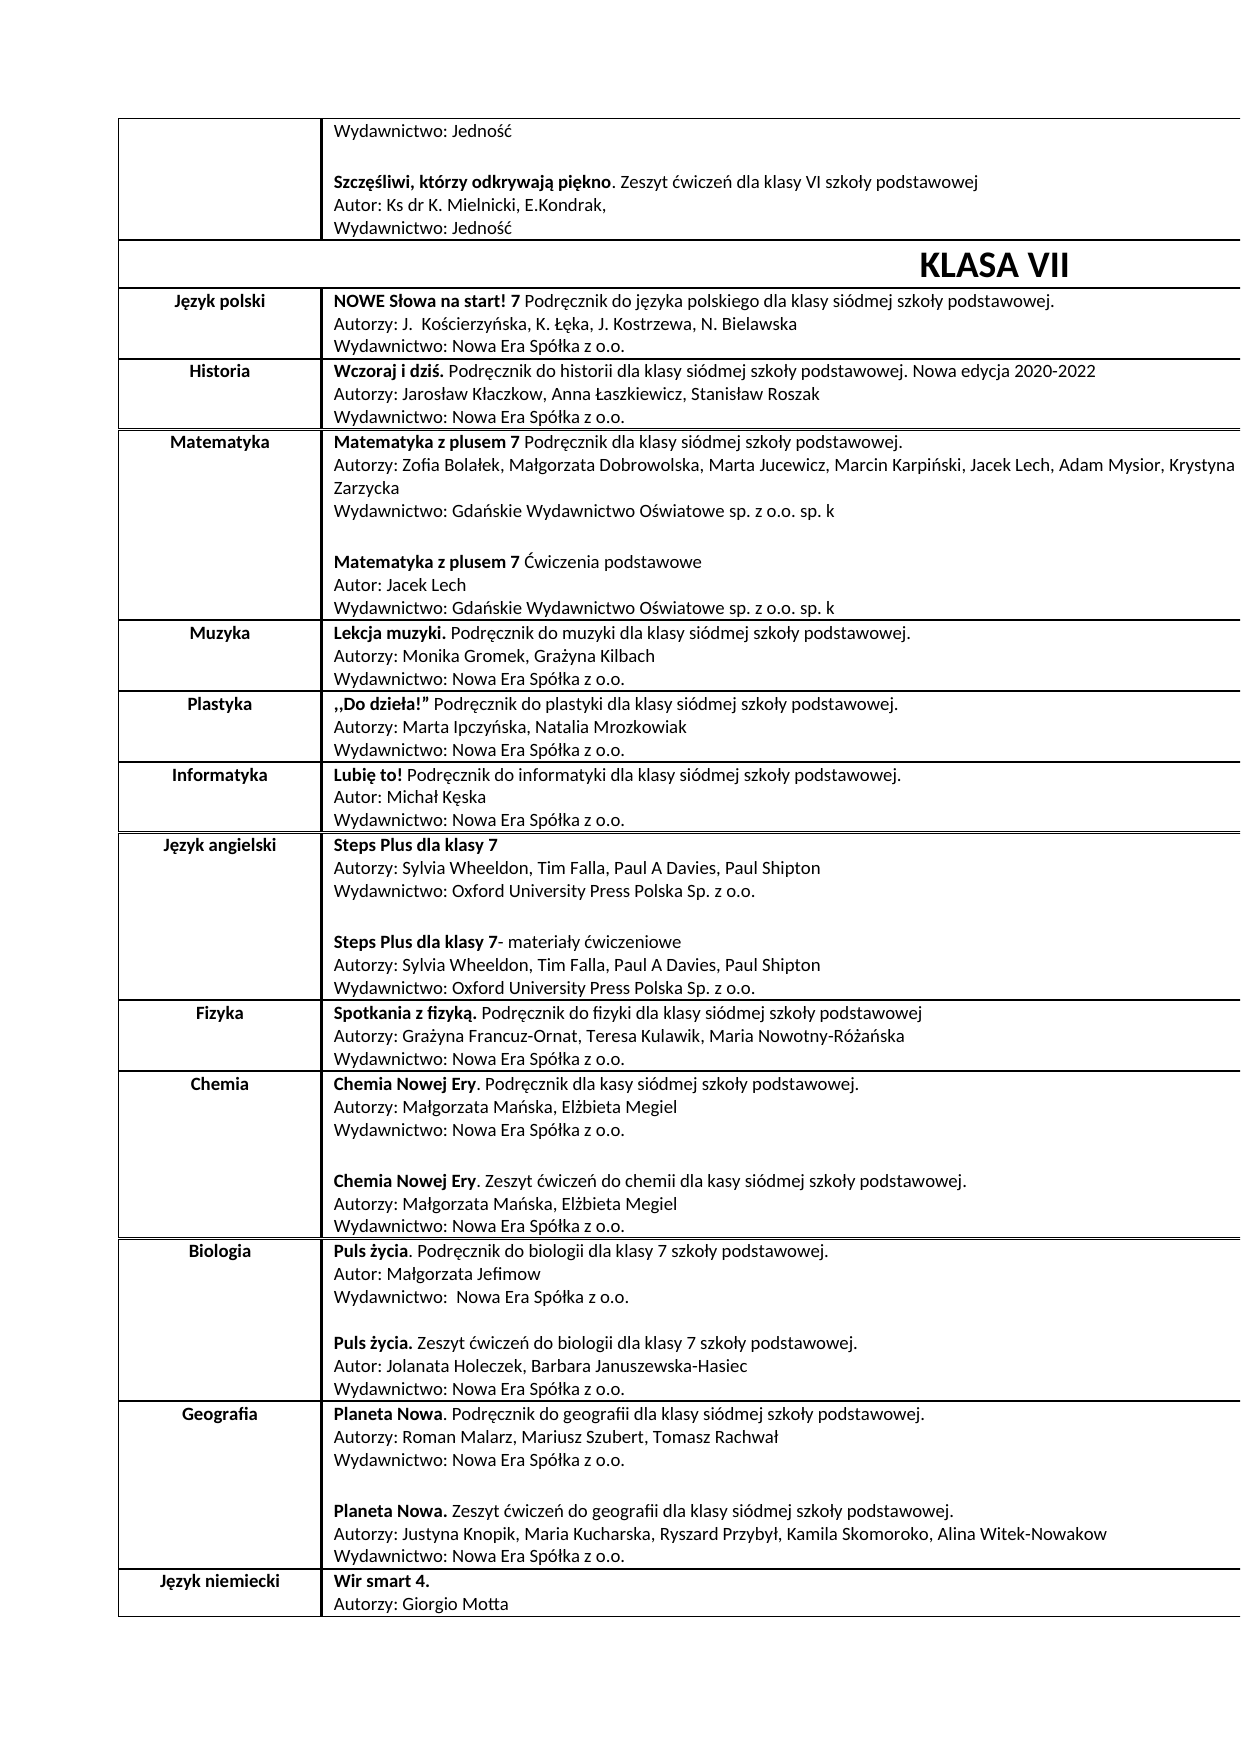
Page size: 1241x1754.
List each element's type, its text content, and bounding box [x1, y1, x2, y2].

table_cell Informatyka [119, 763, 320, 831]
table_cell ,,Do dzieła!” Podręcznik do plastyki dla klasy siódmej szkoły podstawowej. Autorzy: Marta Ipczyńska, Natalia Mrozkowiak Wydawnictwo: Nowa Era Spółka z o.o. [323, 692, 1240, 761]
table_cell NOWE Słowa na start! 7 Podręcznik do języka polskiego dla klasy siódmej szkoły podstawowej. Autorzy: J. Kościerzyńska, K. Łęka, J. Kostrzewa, N. Bielawska Wydawnictwo: Nowa Era Spółka z o.o. [323, 289, 1240, 358]
table_cell [119, 119, 320, 239]
table_cell Lekcja muzyki. Podręcznik do muzyki dla klasy siódmej szkoły podstawowej. Autorzy: Monika Gromek, Grażyna Kilbach Wydawnictwo: Nowa Era Spółka z o.o. [323, 621, 1240, 690]
table_cell Matematyka z plusem 7 Podręcznik dla klasy siódmej szkoły podstawowej. Autorzy: Zofia Bolałek, Małgorzata Dobrowolska, Marta Jucewicz, Marcin Karpiński, Jacek Lech, Adam Mysior, Krystyna Zarzycka Wydawnictwo: Gdańskie Wydawnictwo Oświatowe sp. z o.o. sp. k Matematyka z plusem 7 Ćwiczenia podstawowe Autor: Jacek Lech Wydawnictwo: Gdańskie Wydawnictwo Oświatowe sp. z o.o. sp. k [323, 431, 1240, 619]
table_cell Geografia [119, 1402, 320, 1568]
table_cell Puls życia. Podręcznik do biologii dla klasy 7 szkoły podstawowej. Autor: Małgorzata Jefimow Wydawnictwo: Nowa Era Spółka z o.o. Puls życia. Zeszyt ćwiczeń do biologii dla klasy 7 szkoły podstawowej. Autor: Jolanata Holeczek, Barbara Januszewska-Hasiec Wydawnictwo: Nowa Era Spółka z o.o. [323, 1240, 1240, 1400]
table_cell Plastyka [119, 692, 320, 761]
table_cell Muzyka [119, 621, 320, 690]
table_cell Biologia [119, 1240, 320, 1400]
table_cell Matematyka [119, 431, 320, 619]
table_cell Język polski [119, 289, 320, 358]
table_cell Historia [119, 360, 320, 428]
table_cell Fizyka [119, 1001, 320, 1070]
table_cell Język angielski [119, 834, 320, 999]
table_cell Język niemiecki [119, 1570, 320, 1616]
table_cell Lubię to! Podręcznik do informatyki dla klasy siódmej szkoły podstawowej. Autor: Michał Kęska Wydawnictwo: Nowa Era Spółka z o.o. [323, 763, 1240, 831]
table_cell Spotkania z fizyką. Podręcznik do fizyki dla klasy siódmej szkoły podstawowej Autorzy: Grażyna Francuz-Ornat, Teresa Kulawik, Maria Nowotny-Różańska Wydawnictwo: Nowa Era Spółka z o.o. [323, 1001, 1240, 1070]
table_cell Chemia [119, 1072, 320, 1237]
table_cell Steps Plus dla klasy 7 Autorzy: Sylvia Wheeldon, Tim Falla, Paul A Davies, Paul Shipton Wydawnictwo: Oxford University Press Polska Sp. z o.o. Steps Plus dla klasy 7- materiały ćwiczeniowe Autorzy: Sylvia Wheeldon, Tim Falla, Paul A Davies, Paul Shipton Wydawnictwo: Oxford University Press Polska Sp. z o.o. [323, 834, 1240, 999]
table_cell Wczoraj i dziś. Podręcznik do historii dla klasy siódmej szkoły podstawowej. Nowa edycja 2020-2022 Autorzy: Jarosław Kłaczkow, Anna Łaszkiewicz, Stanisław Roszak Wydawnictwo: Nowa Era Spółka z o.o. [323, 360, 1240, 428]
table_cell Planeta Nowa. Podręcznik do geografii dla klasy siódmej szkoły podstawowej. Autorzy: Roman Malarz, Mariusz Szubert, Tomasz Rachwał Wydawnictwo: Nowa Era Spółka z o.o. Planeta Nowa. Zeszyt ćwiczeń do geografii dla klasy siódmej szkoły podstawowej. Autorzy: Justyna Knopik, Maria Kucharska, Ryszard Przybył, Kamila Skomoroko, Alina Witek-Nowakow Wydawnictwo: Nowa Era Spółka z o.o. [323, 1402, 1240, 1568]
table_cell Wir smart 4. Autorzy: Giorgio Motta [323, 1570, 1240, 1616]
table_cell KLASA VII [119, 241, 1240, 287]
table_cell Wydawnictwo: Jedność Szczęśliwi, którzy odkrywają piękno. Zeszyt ćwiczeń dla klasy VI szkoły podstawowej Autor: Ks dr K. Mielnicki, E.Kondrak, Wydawnictwo: Jedność [323, 119, 1240, 239]
table_cell Chemia Nowej Ery. Podręcznik dla kasy siódmej szkoły podstawowej. Autorzy: Małgorzata Mańska, Elżbieta Megiel Wydawnictwo: Nowa Era Spółka z o.o. Chemia Nowej Ery. Zeszyt ćwiczeń do chemii dla kasy siódmej szkoły podstawowej. Autorzy: Małgorzata Mańska, Elżbieta Megiel Wydawnictwo: Nowa Era Spółka z o.o. [323, 1072, 1240, 1237]
